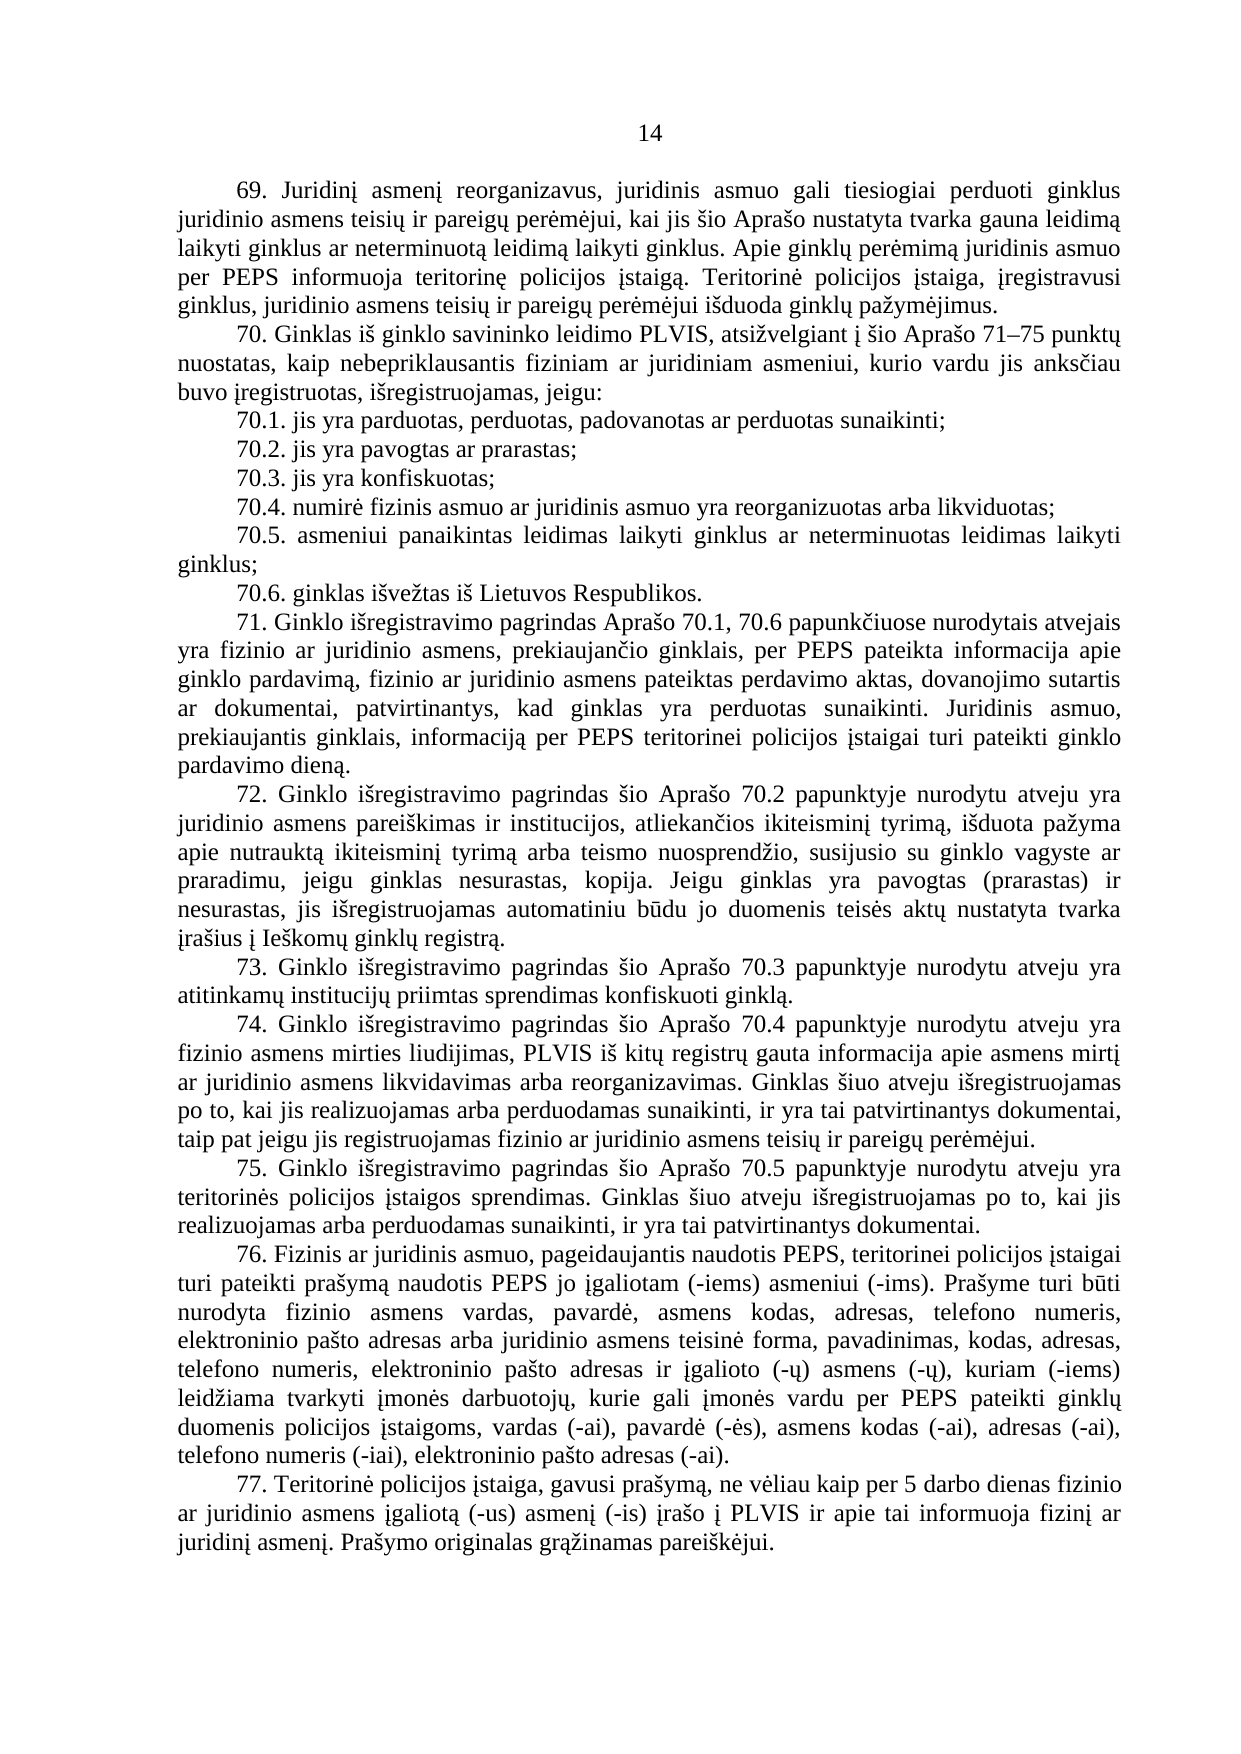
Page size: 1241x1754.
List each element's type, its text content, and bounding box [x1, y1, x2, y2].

text 70.4. numirė fizinis asmuo ar juridinis asmuo yra reorganizuotas arba likviduotas; [177, 492, 1122, 521]
text 70.5. asmeniui panaikintas leidimas laikyti ginklus ar neterminuotas leidimas laikyti ginklus; [177, 521, 1122, 578]
text 72. Ginklo išregistravimo pagrindas šio Aprašo 70.2 papunktyje nurodytu atveju yra juridinio asmens pareiškimas ir institucijos, atliekančios ikiteisminį tyrimą, išduota pažyma apie nutrauktą ikiteisminį tyrimą arba teismo nuosprendžio, susijusio su ginklo vagyste ar praradimu, jeigu ginklas nesurastas, kopija. Jeigu ginklas yra pavogtas (prarastas) ir nesurastas, jis išregistruojamas automatiniu būdu jo duomenis teisės aktų nustatyta tvarka įrašius į Ieškomų ginklų registrą. [177, 779, 1122, 952]
text 70.2. jis yra pavogtas ar prarastas; [177, 434, 1122, 463]
text 71. Ginklo išregistravimo pagrindas Aprašo 70.1, 70.6 papunkčiuose nurodytais atvejais yra fizinio ar juridinio asmens, prekiaujančio ginklais, per PEPS pateikta informacija apie ginklo pardavimą, fizinio ar juridinio asmens pateiktas perdavimo aktas, dovanojimo sutartis ar dokumentai, patvirtinantys, kad ginklas yra perduotas sunaikinti. Juridinis asmuo, prekiaujantis ginklais, informaciją per PEPS teritorinei policijos įstaigai turi pateikti ginklo pardavimo dieną. [177, 607, 1122, 779]
text 70. Ginklas iš ginklo savininko leidimo PLVIS, atsižvelgiant į šio Aprašo 71–75 punktų nuostatas, kaip nebepriklausantis fiziniam ar juridiniam asmeniui, kurio vardu jis anksčiau buvo įregistruotas, išregistruojamas, jeigu: [177, 319, 1122, 406]
text 70.1. jis yra parduotas, perduotas, padovanotas ar perduotas sunaikinti; [177, 406, 1122, 434]
text 70.6. ginklas išvežtas iš Lietuvos Respublikos. [177, 578, 1122, 607]
text 70.3. jis yra konfiskuotas; [177, 463, 1122, 492]
text 74. Ginklo išregistravimo pagrindas šio Aprašo 70.4 papunktyje nurodytu atveju yra fizinio asmens mirties liudijimas, PLVIS iš kitų registrų gauta informacija apie asmens mirtį ar juridinio asmens likvidavimas arba reorganizavimas. Ginklas šiuo atveju išregistruojamas po to, kai jis realizuojamas arba perduodamas sunaikinti, ir yra tai patvirtinantys dokumentai, taip pat jeigu jis registruojamas fizinio ar juridinio asmens teisių ir pareigų perėmėjui. [177, 1009, 1122, 1153]
text 76. Fizinis ar juridinis asmuo, pageidaujantis naudotis PEPS, teritorinei policijos įstaigai turi pateikti prašymą naudotis PEPS jo įgaliotam (-iems) asmeniui (-ims). Prašyme turi būti nurodyta fizinio asmens vardas, pavardė, asmens kodas, adresas, telefono numeris, elektroninio pašto adresas arba juridinio asmens teisinė forma, pavadinimas, kodas, adresas, telefono numeris, elektroninio pašto adresas ir įgalioto (-ų) asmens (-ų), kuriam (-iems) leidžiama tvarkyti įmonės darbuotojų, kurie gali įmonės vardu per PEPS pateikti ginklų duomenis policijos įstaigoms, vardas (-ai), pavardė (-ės), asmens kodas (-ai), adresas (-ai), telefono numeris (-iai), elektroninio pašto adresas (-ai). [177, 1239, 1122, 1469]
text 73. Ginklo išregistravimo pagrindas šio Aprašo 70.3 papunktyje nurodytu atveju yra atitinkamų institucijų priimtas sprendimas konfiskuoti ginklą. [177, 952, 1122, 1009]
text 75. Ginklo išregistravimo pagrindas šio Aprašo 70.5 papunktyje nurodytu atveju yra teritorinės policijos įstaigos sprendimas. Ginklas šiuo atveju išregistruojamas po to, kai jis realizuojamas arba perduodamas sunaikinti, ir yra tai patvirtinantys dokumentai. [177, 1153, 1122, 1239]
text 77. Teritorinė policijos įstaiga, gavusi prašymą, ne vėliau kaip per 5 darbo dienas fizinio ar juridinio asmens įgaliotą (-us) asmenį (-is) įrašo į PLVIS ir apie tai informuoja fizinį ar juridinį asmenį. Prašymo originalas grąžinamas pareiškėjui. [177, 1469, 1122, 1556]
text 69. Juridinį asmenį reorganizavus, juridinis asmuo gali tiesiogiai perduoti ginklus juridinio asmens teisių ir pareigų perėmėjui, kai jis šio Aprašo nustatyta tvarka gauna leidimą laikyti ginklus ar neterminuotą leidimą laikyti ginklus. Apie ginklų perėmimą juridinis asmuo per PEPS informuoja teritorinę policijos įstaigą. Teritorinė policijos įstaiga, įregistravusi ginklus, juridinio asmens teisių ir pareigų perėmėjui išduoda ginklų pažymėjimus. [177, 176, 1122, 319]
